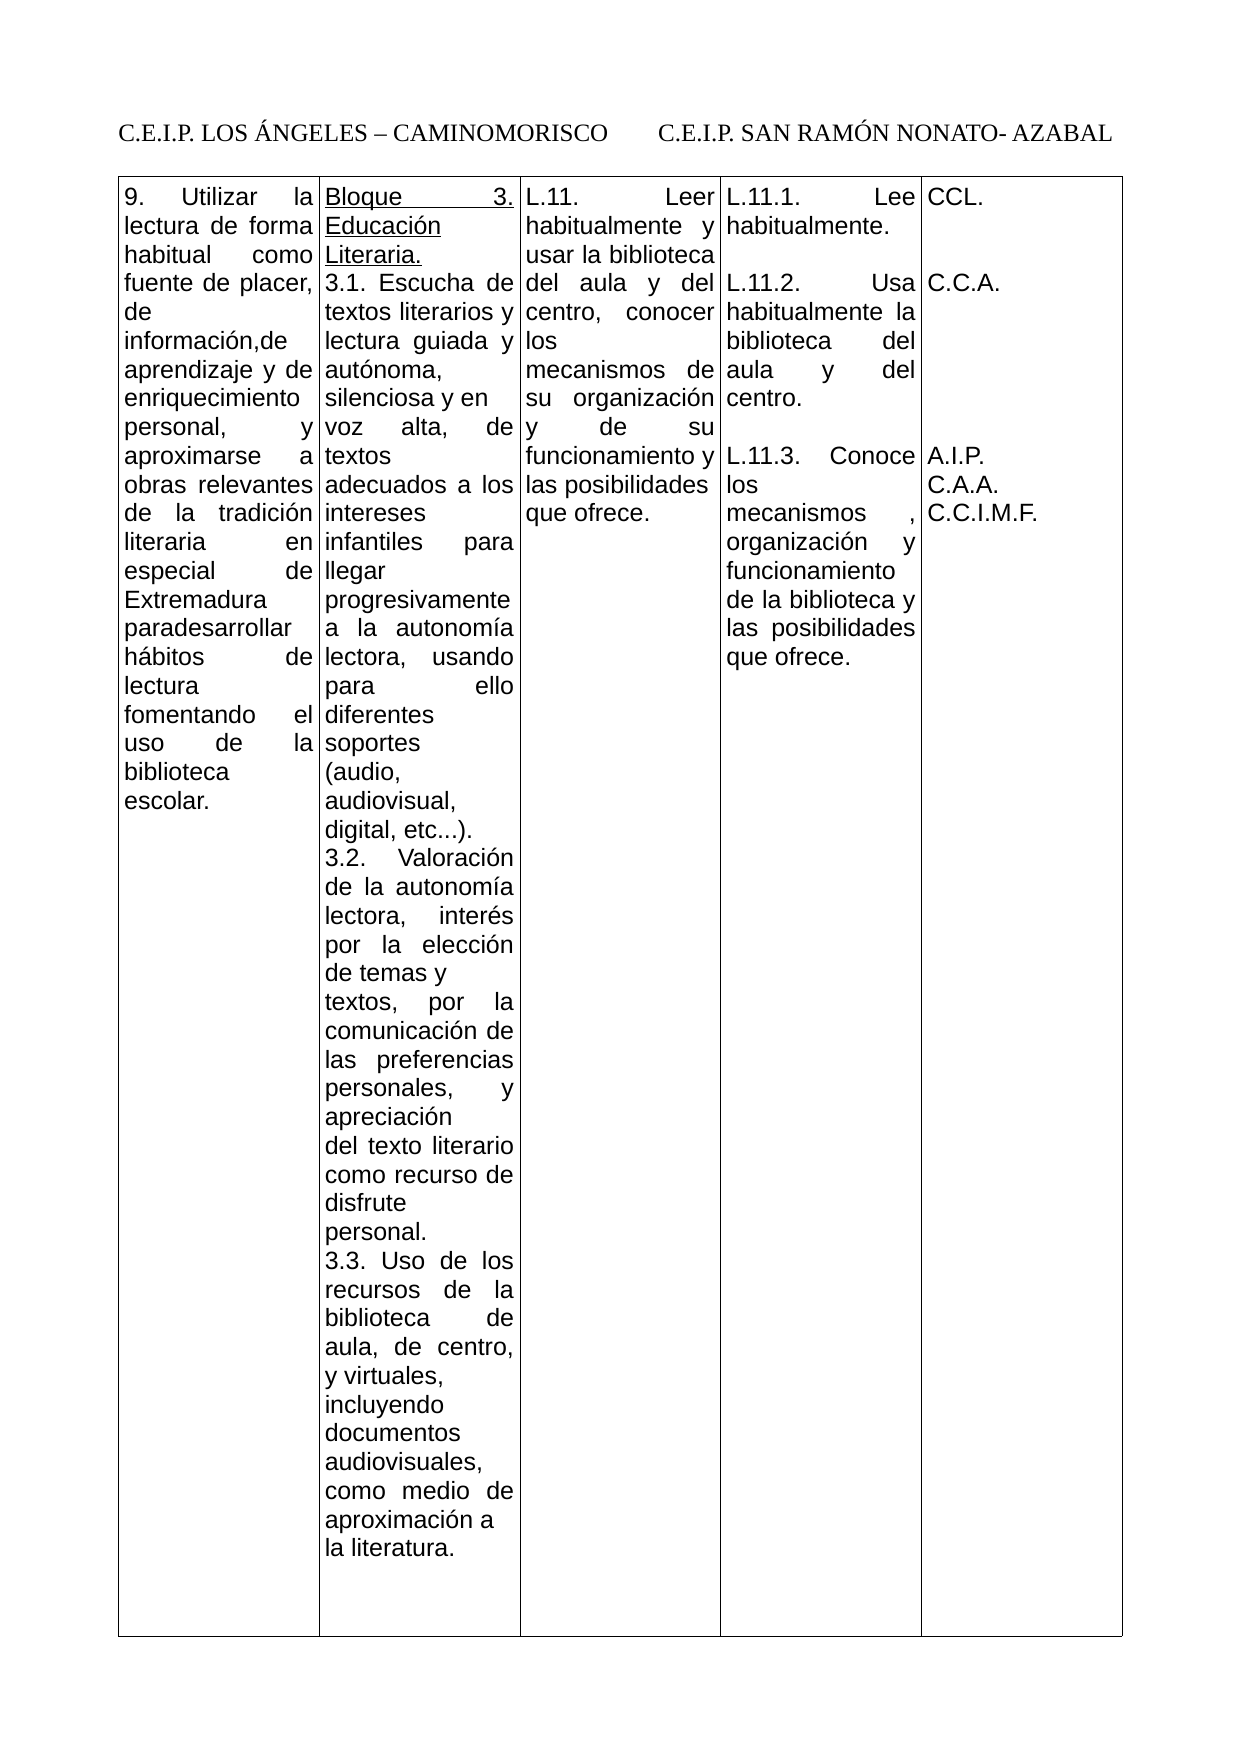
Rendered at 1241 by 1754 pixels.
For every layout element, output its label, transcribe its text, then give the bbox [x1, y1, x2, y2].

table_cell Bloque 3. Educación Literaria. 3.1. Escucha de textos literarios y lectura guiada y autónoma, silenciosa y en voz alta, de textos adecuados a los intereses infantiles para llegar progresivamente a la autonomía lectora, usando para ello diferentes soportes (audio, audiovisual, digital, etc...). 3.2. Valoración de la autonomía lectora, interés por la elección de temas y textos, por la comunicación de las preferencias personales, y apreciación del texto literario como recurso de disfrute personal. 3.3. Uso de los recursos de la biblioteca de aula, de centro, y virtuales, incluyendo documentos audiovisuales, como medio de aproximación a la literatura. [320, 177, 520, 1636]
table_cell 9. Utilizar la lectura de forma habitual como fuente de placer, de información,de aprendizaje y de enriquecimiento personal, y aproximarse a obras relevantes de la tradición literaria en especial de Extremadura paradesarrollar hábitos de lectura fomentando el uso de la biblioteca escolar. [119, 177, 319, 1636]
table_cell L.11.1. Lee habitualmente. L.11.2. Usa habitualmente la biblioteca del aula y del centro. L.11.3. Conoce los mecanismos , organización y funcionamiento de la biblioteca y las posibilidades que ofrece. [721, 177, 921, 1636]
table_cell L.11. Leer habitualmente y usar la biblioteca del aula y del centro, conocer los mecanismos de su organización y de su funcionamiento y las posibilidades que ofrece. [521, 177, 720, 1636]
table_cell CCL. C.C.A. A.I.P. C.A.A. C.C.I.M.F. [922, 177, 1122, 1636]
